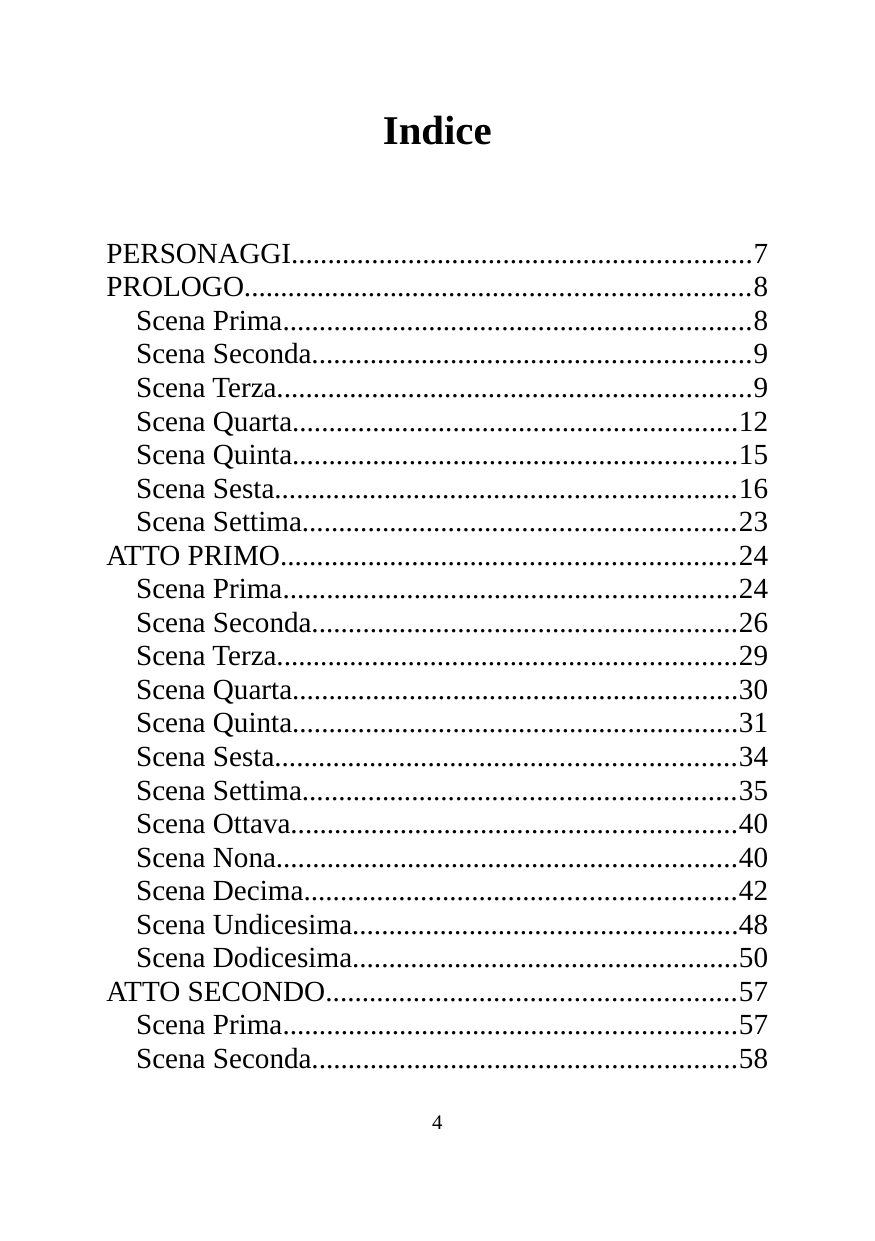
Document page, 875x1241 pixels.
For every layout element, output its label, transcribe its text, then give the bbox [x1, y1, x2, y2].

text Scena Terza 29 [136, 638, 768, 672]
text Scena Quinta 15 [136, 437, 768, 471]
text Scena Quarta 30 [136, 672, 768, 706]
text Scena Quarta 12 [136, 404, 768, 437]
text Scena Sesta 16 [136, 471, 768, 504]
text Scena Quinta 31 [136, 706, 768, 739]
text Scena Seconda 26 [136, 605, 768, 638]
text Scena Prima 57 [136, 1007, 768, 1041]
text Scena Prima 24 [136, 571, 768, 605]
text Scena Prima 8 [136, 303, 768, 337]
text Scena Seconda 9 [136, 337, 768, 370]
text Scena Dodicesima 50 [136, 940, 768, 974]
text PROLOGO 8 [106, 269, 768, 303]
text Scena Settima 23 [136, 504, 768, 538]
text Scena Undicesima 48 [136, 907, 768, 940]
text ATTO PRIMO 24 [106, 538, 768, 571]
text PERSONAGGI 7 [106, 236, 768, 269]
subtitle Indice [106, 106, 768, 153]
text ATTO SECONDO 57 [106, 974, 768, 1007]
text Scena Settima 35 [136, 773, 768, 806]
text Scena Sesta 34 [136, 739, 768, 773]
text Scena Nona 40 [136, 840, 768, 873]
text Scena Terza 9 [136, 370, 768, 404]
text Scena Decima 42 [136, 873, 768, 907]
text Scena Ottava 40 [136, 806, 768, 840]
text Scena Seconda 58 [136, 1041, 768, 1074]
